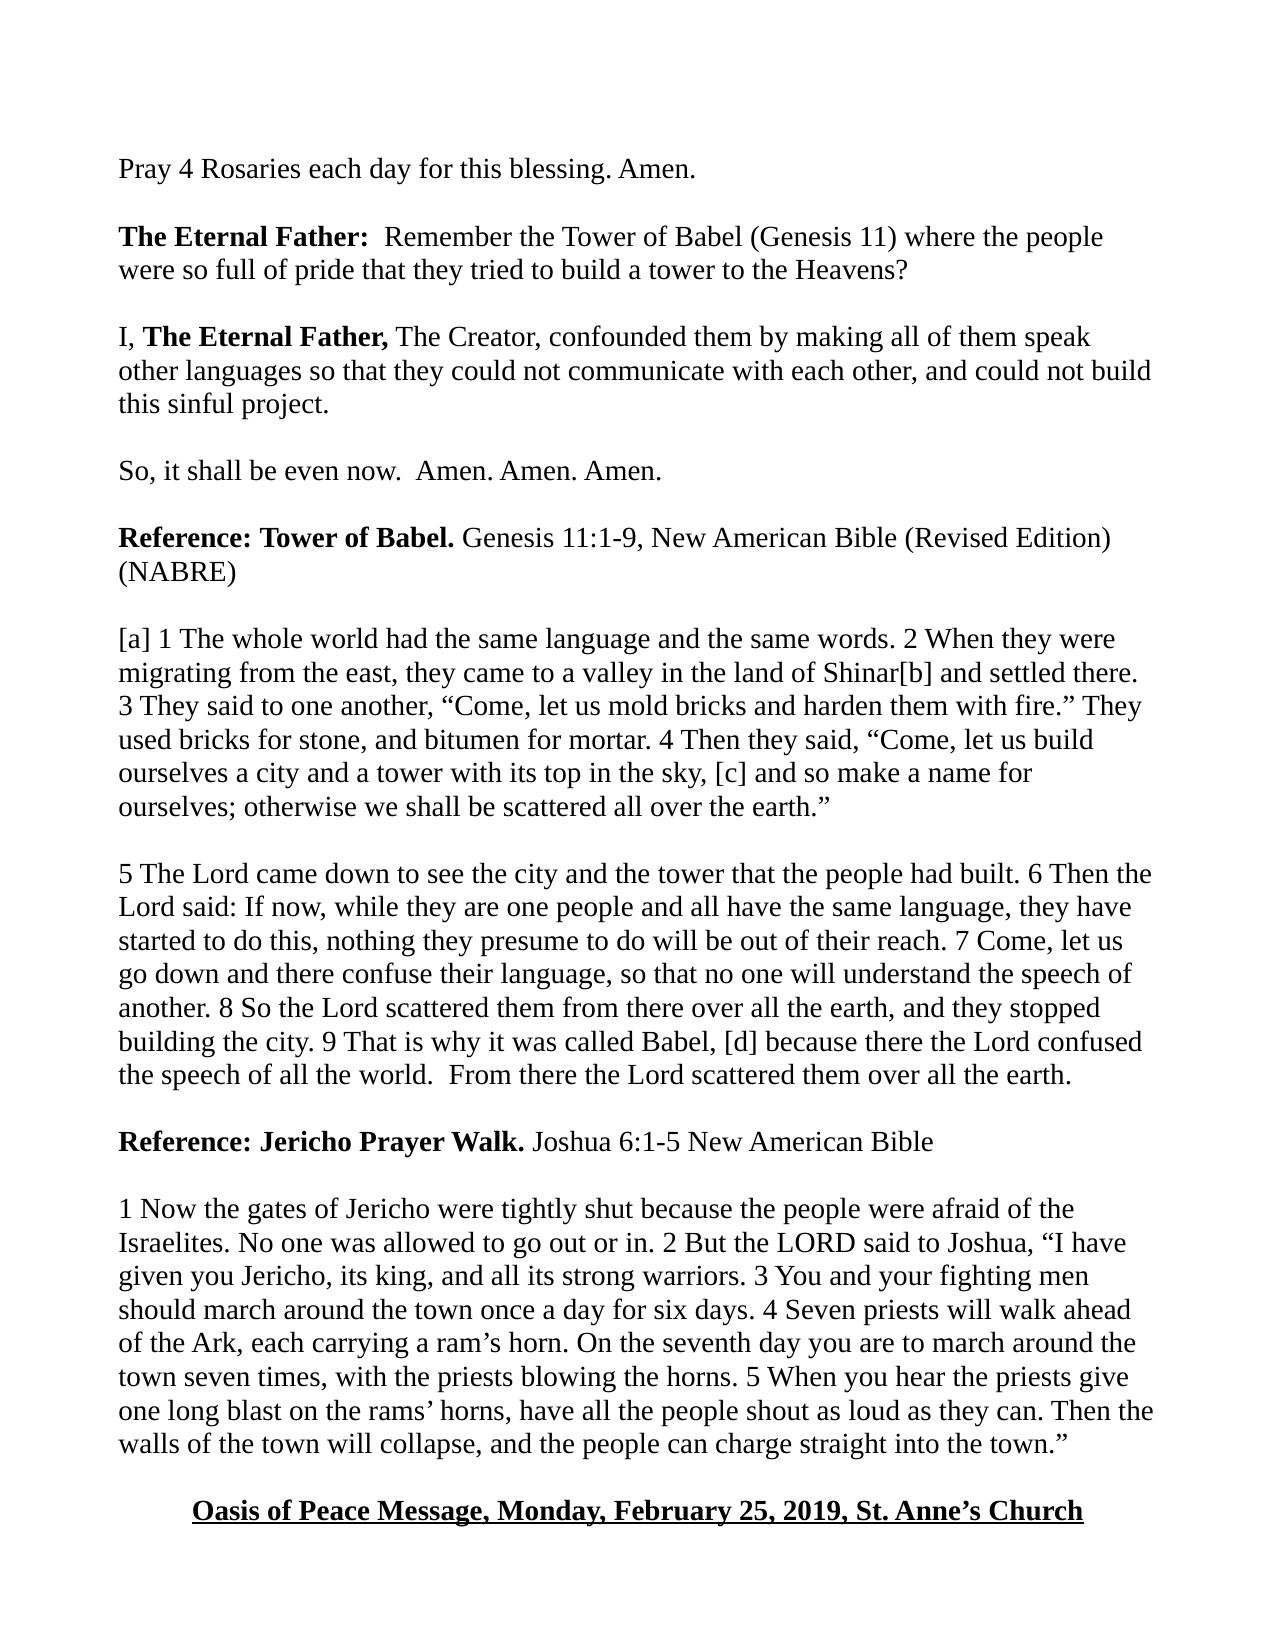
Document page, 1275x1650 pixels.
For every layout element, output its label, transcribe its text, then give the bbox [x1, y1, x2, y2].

text So, it shall be even now. Amen. Amen. Amen. [118, 453, 1157, 487]
text Reference: Jericho Prayer Walk. Joshua 6:1-5 New American Bible [118, 1124, 1157, 1158]
text I, The Eternal Father, The Creator, confounded them by making all of them speak other languages so that they could not communicate with each other, and could not build this sinful project. [118, 319, 1157, 420]
text [a] 1 The whole world had the same language and the same words. 2 When they were migrating from the east, they came to a valley in the land of Shinar[b] and settled there. 3 They said to one another, “Come, let us mold bricks and harden them with fire.” They used bricks for stone, and bitumen for mortar. 4 Then they said, “Come, let us build ourselves a city and a tower with its top in the sky, [c] and so make a name for ourselves; otherwise we shall be scattered all over the earth.” [118, 621, 1157, 822]
text The Eternal Father: Remember the Tower of Babel (Genesis 11) where the people were so full of pride that they tried to build a tower to the Heavens? [118, 219, 1157, 286]
text Oasis of Peace Message, Monday, February 25, 2019, St. Anne’s Church [118, 1493, 1157, 1527]
text Reference: Tower of Babel. Genesis 11:1-9, New American Bible (Revised Edition) (NABRE) [118, 521, 1157, 588]
text 5 The Lord came down to see the city and the tower that the people had built. 6 Then the Lord said: If now, while they are one people and all have the same language, they have started to do this, nothing they presume to do will be out of their reach. 7 Come, let us go down and there confuse their language, so that no one will understand the speech of another. 8 So the Lord scattered them from there over all the earth, and they stopped building the city. 9 That is why it was called Babel, [d] because there the Lord confused the speech of all the world. From there the Lord scattered them over all the earth. [118, 856, 1157, 1091]
text 1 Now the gates of Jericho were tightly shut because the people were afraid of the Israelites. No one was allowed to go out or in. 2 But the LORD said to Joshua, “I have given you Jericho, its king, and all its strong warriors. 3 You and your fighting men should march around the town once a day for six days. 4 Seven priests will walk ahead of the Ark, each carrying a ram’s horn. On the seventh day you are to march around the town seven times, with the priests blowing the horns. 5 When you hear the priests give one long blast on the rams’ horns, have all the people shout as loud as they can. Then the walls of the town will collapse, and the people can charge straight into the town.” [118, 1191, 1157, 1460]
text Pray 4 Rosaries each day for this blessing. Amen. [118, 152, 1157, 185]
